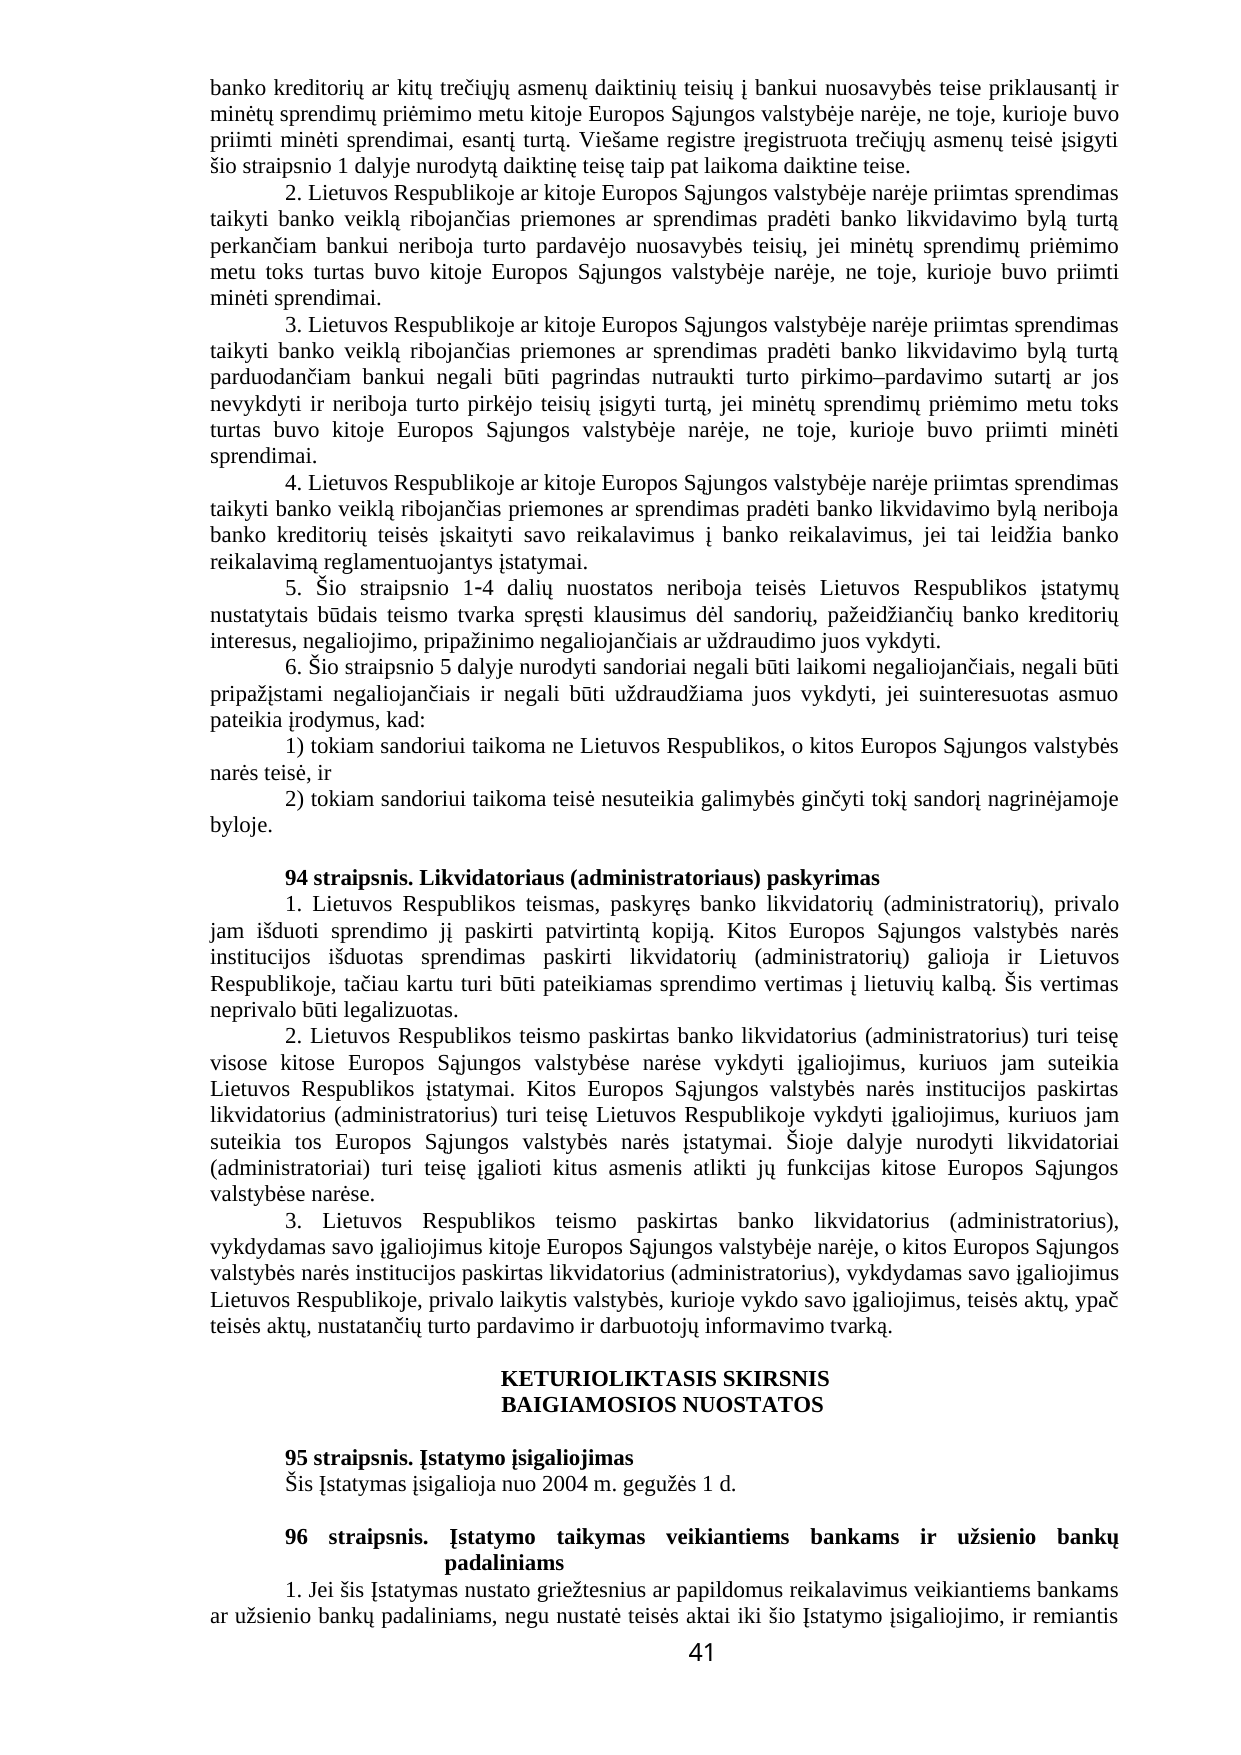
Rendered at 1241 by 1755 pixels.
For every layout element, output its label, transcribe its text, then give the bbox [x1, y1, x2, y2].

text 5. Šio straipsnio 14 dalių nuostatos neriboja teisės Lietuvos Respublikos įstatymų nustatytais būdais teismo tvarka spręsti klausimus dėl sandorių, pažeidžiančių banko kreditorių interesus, negaliojimo, pripažinimo negaliojančiais ar uždraudimo juos vykdyti. [210, 574, 1120, 653]
text Šis Įstatymas įsigalioja nuo 2004 m. gegužės 1 d. [210, 1470, 1120, 1497]
text 4. Lietuvos Respublikoje ar kitoje Europos Sąjungos valstybėje narėje priimtas sprendimas taikyti banko veiklą ribojančias priemones ar sprendimas pradėti banko likvidavimo bylą neriboja banko kreditorių teisės įskaityti savo reikalavimus į banko reikalavimus, jei tai leidžia banko reikalavimą reglamentuojantys įstatymai. [210, 469, 1120, 574]
text 3. Lietuvos Respublikoje ar kitoje Europos Sąjungos valstybėje narėje priimtas sprendimas taikyti banko veiklą ribojančias priemones ar sprendimas pradėti banko likvidavimo bylą turtą parduodančiam bankui negali būti pagrindas nutraukti turto pirkimo–pardavimo sutartį ar jos nevykdyti ir neriboja turto pirkėjo teisių įsigyti turtą, jei minėtų sprendimų priėmimo metu toks turtas buvo kitoje Europos Sąjungos valstybėje narėje, ne toje, kurioje buvo priimti minėti sprendimai. [210, 311, 1120, 469]
text 95 straipsnis. Įstatymo įsigaliojimas [210, 1444, 1120, 1470]
text 96 straipsnis. Įstatymo taikymas veikiantiems bankams ir užsienio bankų padaliniams [285, 1523, 1120, 1576]
text 1) tokiam sandoriui taikoma ne Lietuvos Respublikos, o kitos Europos Sąjungos valstybės narės teisė, ir [210, 732, 1120, 785]
text 1. Lietuvos Respublikos teismas, paskyręs banko likvidatorių (administratorių), privalo jam išduoti sprendimo jį paskirti patvirtintą kopiją. Kitos Europos Sąjungos valstybės narės institucijos išduotas sprendimas paskirti likvidatorių (administratorių) galioja ir Lietuvos Respublikoje, tačiau kartu turi būti pateikiamas sprendimo vertimas į lietuvių kalbą. Šis vertimas neprivalo būti legalizuotas. [210, 891, 1120, 1022]
text 2. Lietuvos Respublikos teismo paskirtas banko likvidatorius (administratorius) turi teisę visose kitose Europos Sąjungos valstybėse narėse vykdyti įgaliojimus, kuriuos jam suteikia Lietuvos Respublikos įstatymai. Kitos Europos Sąjungos valstybės narės institucijos paskirtas likvidatorius (administratorius) turi teisę Lietuvos Respublikoje vykdyti įgaliojimus, kuriuos jam suteikia tos Europos Sąjungos valstybės narės įstatymai. Šioje dalyje nurodyti likvidatoriai (administratoriai) turi teisę įgalioti kitus asmenis atlikti jų funkcijas kitose Europos Sąjungos valstybėse narėse. [210, 1022, 1120, 1207]
text 3. Lietuvos Respublikos teismo paskirtas banko likvidatorius (administratorius), vykdydamas savo įgaliojimus kitoje Europos Sąjungos valstybėje narėje, o kitos Europos Sąjungos valstybės narės institucijos paskirtas likvidatorius (administratorius), vykdydamas savo įgaliojimus Lietuvos Respublikoje, privalo laikytis valstybės, kurioje vykdo savo įgaliojimus, teisės aktų, ypač teisės aktų, nustatančių turto pardavimo ir darbuotojų informavimo tvarką. [210, 1207, 1120, 1338]
text 94 straipsnis. Likvidatoriaus (administratoriaus) paskyrimas [210, 864, 1120, 891]
text KETURIOLIKTASIS SKIRSNIS [210, 1365, 1120, 1391]
text 1. Jei šis Įstatymas nustato griežtesnius ar papildomus reikalavimus veikiantiems bankams ar užsienio bankų padaliniams, negu nustatė teisės aktai iki šio Įstatymo įsigaliojimo, ir remiantis [210, 1576, 1120, 1628]
text BAIGIAMOSIOS NUOSTATOS [210, 1391, 1120, 1418]
text 6. Šio straipsnio 5 dalyje nurodyti sandoriai negali būti laikomi negaliojančiais, negali būti pripažįstami negaliojančiais ir negali būti uždraudžiama juos vykdyti, jei suinteresuotas asmuo pateikia įrodymus, kad: [210, 653, 1120, 732]
text 2) tokiam sandoriui taikoma teisė nesuteikia galimybės ginčyti tokį sandorį nagrinėjamoje byloje. [210, 785, 1120, 838]
text 2. Lietuvos Respublikoje ar kitoje Europos Sąjungos valstybėje narėje priimtas sprendimas taikyti banko veiklą ribojančias priemones ar sprendimas pradėti banko likvidavimo bylą turtą perkančiam bankui neriboja turto pardavėjo nuosavybės teisių, jei minėtų sprendimų priėmimo metu toks turtas buvo kitoje Europos Sąjungos valstybėje narėje, ne toje, kurioje buvo priimti minėti sprendimai. [210, 179, 1120, 311]
text banko kreditorių ar kitų trečiųjų asmenų daiktinių teisių į bankui nuosavybės teise priklausantį ir minėtų sprendimų priėmimo metu kitoje Europos Sąjungos valstybėje narėje, ne toje, kurioje buvo priimti minėti sprendimai, esantį turtą. Viešame registre įregistruota trečiųjų asmenų teisė įsigyti šio straipsnio 1 dalyje nurodytą daiktinę teisę taip pat laikoma daiktine teise. [210, 73, 1120, 179]
